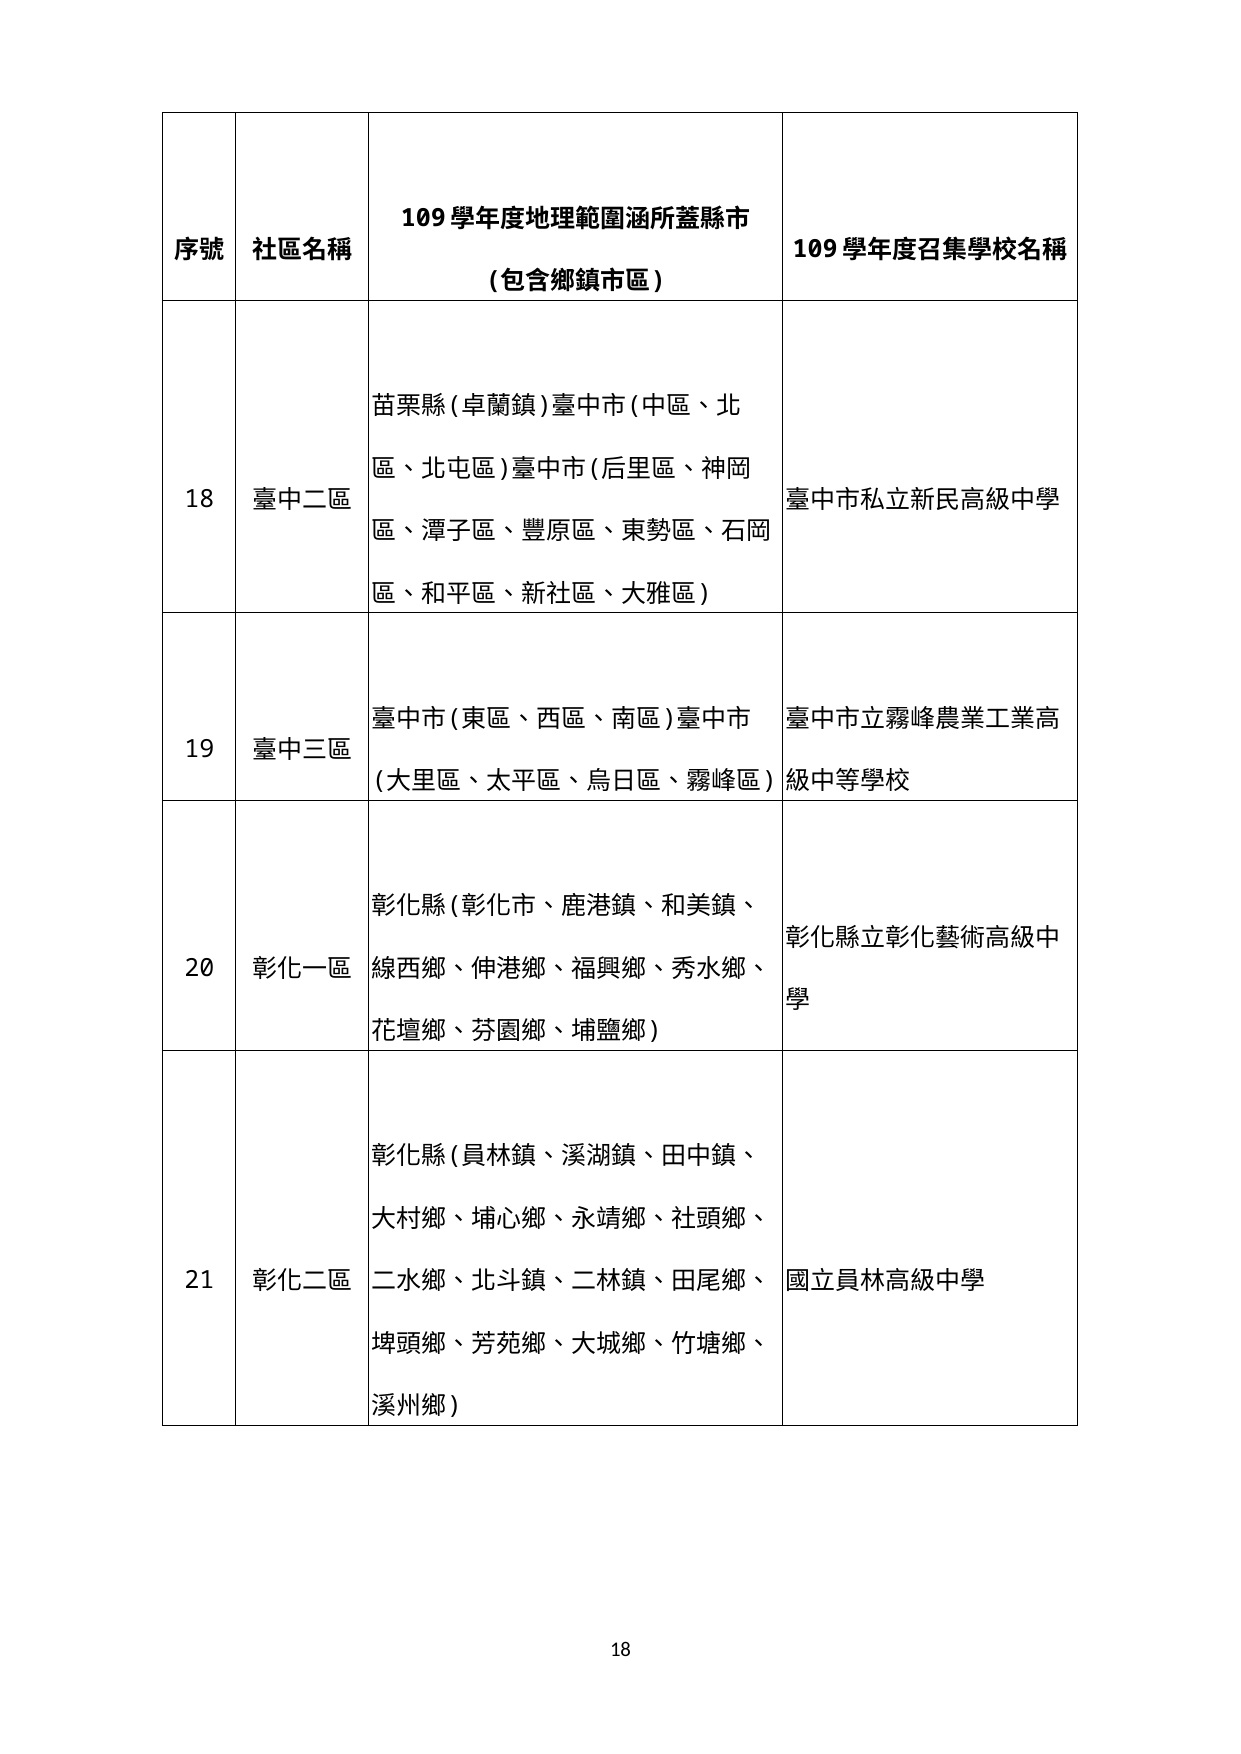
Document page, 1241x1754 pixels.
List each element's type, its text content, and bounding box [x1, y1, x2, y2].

table_cell 20 [163, 801, 235, 1050]
table_cell 19 [163, 613, 235, 800]
table_cell 彰化縣(員林鎮、溪湖鎮、田中鎮、大村鄉、埔心鄉、永靖鄉、社頭鄉、二水鄉、北斗鎮、二林鎮、田尾鄉、埤頭鄉、芳苑鄉、大城鄉、竹塘鄉、溪州鄉) [369, 1051, 782, 1425]
table_header 109學年度地理範圍涵所蓋縣市 (包含鄉鎮市區) [369, 113, 782, 300]
table_cell 臺中二區 [236, 301, 368, 612]
table_cell 國立員林高級中學 [783, 1051, 1077, 1425]
table_cell 臺中市(東區、西區、南區)臺中市(大里區、太平區、烏日區、霧峰區) [369, 613, 782, 800]
table_cell 彰化縣(彰化市、鹿港鎮、和美鎮、線西鄉、伸港鄉、福興鄉、秀水鄉、花壇鄉、芬園鄉、埔鹽鄉) [369, 801, 782, 1050]
table_cell 苗栗縣(卓蘭鎮)臺中市(中區、北區、北屯區)臺中市(后里區、神岡區、潭子區、豐原區、東勢區、石岡區、和平區、新社區、大雅區) [369, 301, 782, 612]
table_cell 18 [163, 301, 235, 612]
table_cell 彰化一區 [236, 801, 368, 1050]
table_cell 彰化二區 [236, 1051, 368, 1425]
table_cell 彰化縣立彰化藝術高級中學 [783, 801, 1077, 1050]
table_cell 臺中市私立新民高級中學 [783, 301, 1077, 612]
table_header 社區名稱 [236, 113, 368, 300]
table_header 109學年度召集學校名稱 [783, 113, 1077, 300]
table_header 序號 [163, 113, 235, 300]
table_cell 21 [163, 1051, 235, 1425]
table_cell 臺中三區 [236, 613, 368, 800]
table_cell 臺中市立霧峰農業工業高級中等學校 [783, 613, 1077, 800]
